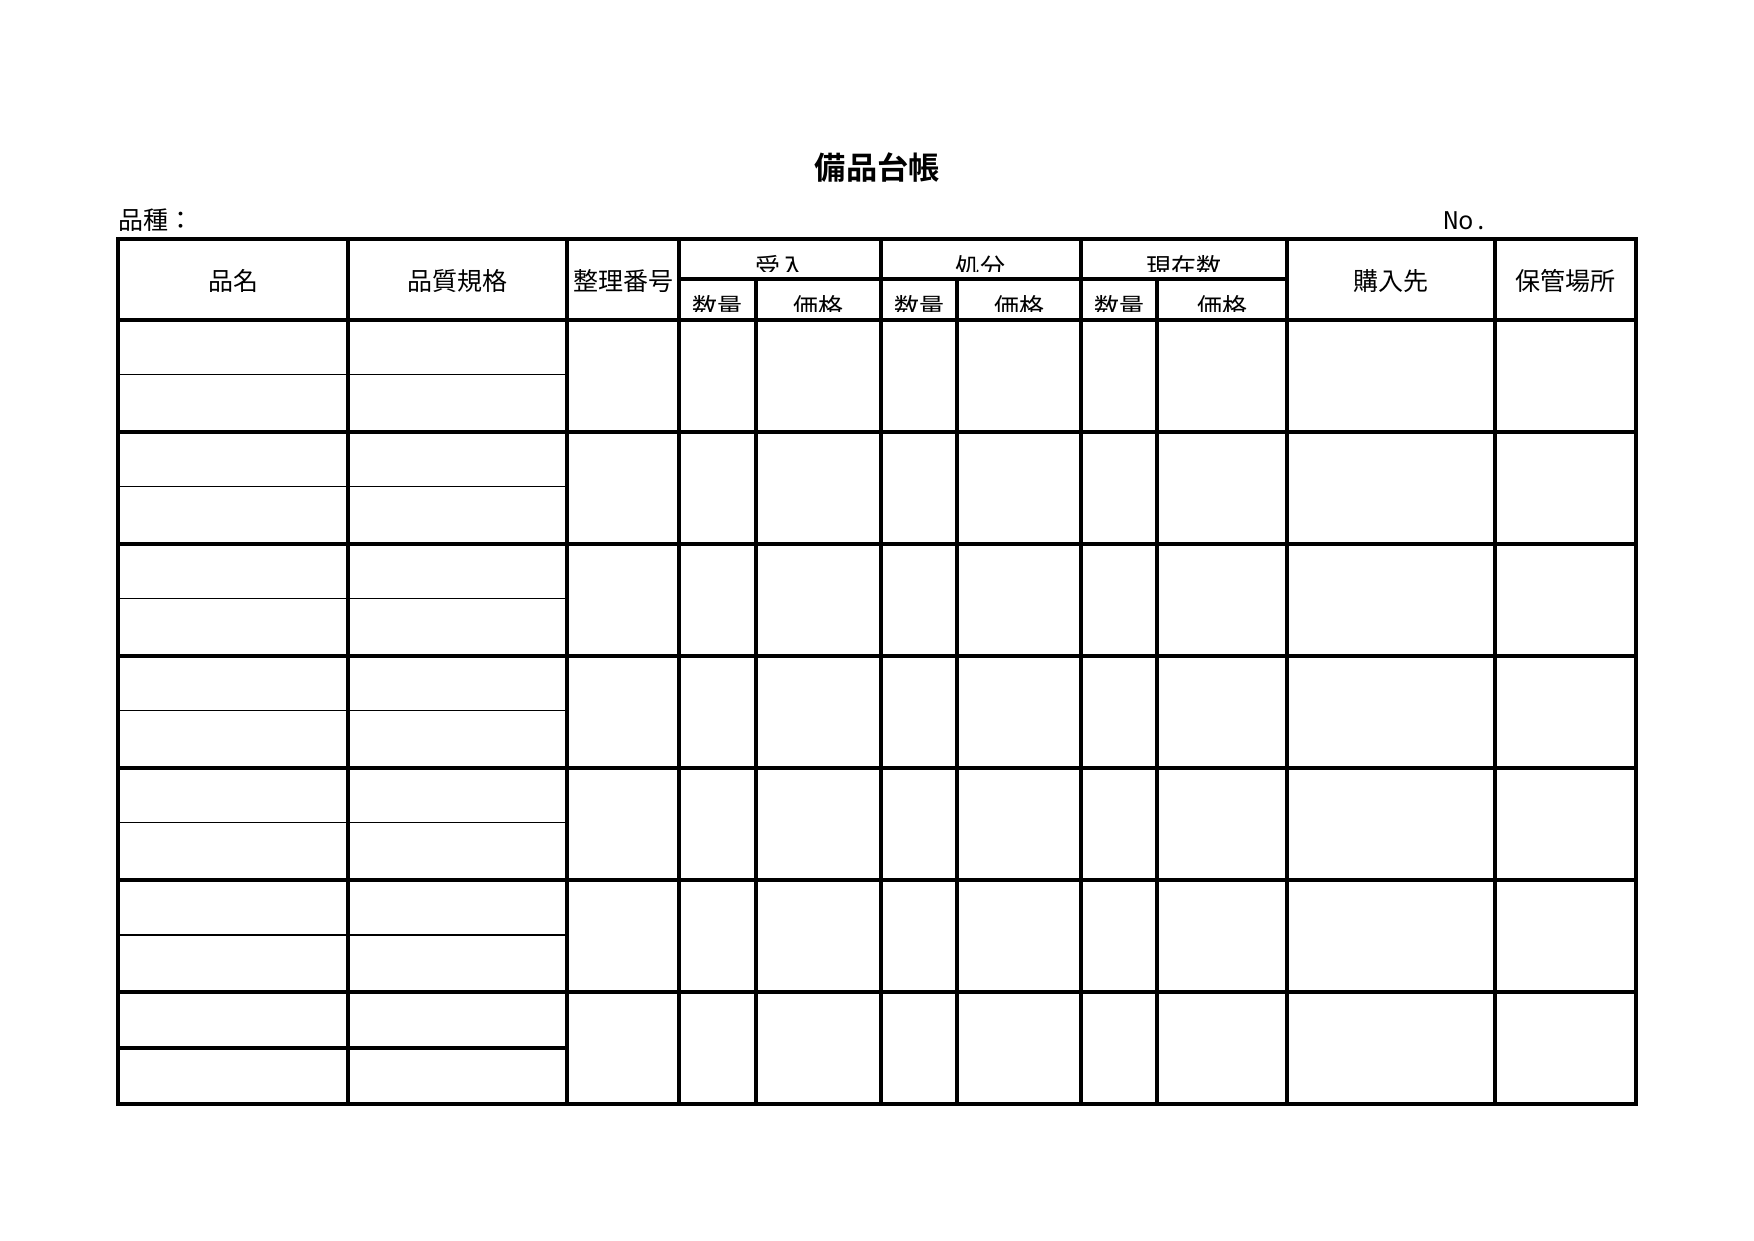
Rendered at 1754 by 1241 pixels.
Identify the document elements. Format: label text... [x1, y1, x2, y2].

table_cell [569, 546, 677, 654]
table_cell [1289, 770, 1493, 878]
table_cell [120, 994, 346, 1046]
table_cell [1159, 322, 1285, 429]
table_cell [1289, 546, 1493, 654]
table_cell [959, 434, 1079, 542]
table_cell [1159, 994, 1285, 1102]
table_header 品名 [120, 241, 346, 317]
table_cell [350, 658, 565, 710]
table_cell [883, 994, 955, 1102]
table_cell [883, 882, 955, 990]
table_cell [883, 322, 955, 429]
table_cell [758, 546, 879, 654]
table_cell [120, 434, 346, 486]
table_cell [758, 770, 879, 878]
table_cell [120, 546, 346, 598]
table_cell [120, 936, 346, 990]
table_cell 価格 [758, 281, 879, 317]
table_cell [959, 994, 1079, 1102]
table_header 処分 [883, 241, 1079, 277]
table_cell [120, 882, 346, 934]
table_cell [1159, 770, 1285, 878]
table_cell [959, 882, 1079, 990]
title 備品台帳 [118, 143, 1636, 188]
table_cell [1289, 434, 1493, 542]
table_cell [681, 770, 754, 878]
table_cell 数量 [883, 281, 955, 317]
table_header 受入 [681, 241, 879, 277]
table_cell [681, 994, 754, 1102]
table_cell [1083, 434, 1155, 542]
table_cell [1159, 546, 1285, 654]
table_cell [883, 770, 955, 878]
table_cell [1083, 322, 1155, 429]
table_cell [350, 434, 565, 486]
table_cell 価格 [959, 281, 1079, 317]
table_header 現在数 [1083, 241, 1285, 277]
table_cell [681, 434, 754, 542]
table_cell [883, 434, 955, 542]
table_cell [758, 322, 879, 429]
table_cell [569, 994, 677, 1102]
table_header 購入先 [1289, 241, 1493, 317]
table_cell [1497, 434, 1634, 542]
table_cell [1289, 658, 1493, 766]
table_cell [350, 487, 565, 542]
table_cell 価格 [1159, 281, 1285, 317]
table_cell [959, 770, 1079, 878]
table_cell [959, 658, 1079, 766]
table_cell [758, 994, 879, 1102]
table_header 整理番号 [569, 241, 677, 317]
table_cell [569, 658, 677, 766]
table_cell [350, 994, 565, 1046]
table_cell [350, 711, 565, 766]
table_cell [1497, 882, 1634, 990]
table_cell [681, 546, 754, 654]
table_cell [1289, 322, 1493, 429]
table_cell [1159, 434, 1285, 542]
table_cell [569, 322, 677, 429]
table_cell [681, 658, 754, 766]
table_cell [120, 599, 346, 654]
table_cell [1497, 770, 1634, 878]
table_cell [120, 487, 346, 542]
table_cell [120, 322, 346, 373]
table_cell [120, 658, 346, 710]
table_cell [350, 823, 565, 878]
table_cell [350, 936, 565, 990]
table_cell 数量 [1083, 281, 1155, 317]
table_cell [1159, 882, 1285, 990]
table_cell [120, 770, 346, 822]
table_cell [758, 434, 879, 542]
table_cell [569, 770, 677, 878]
table_cell [1083, 882, 1155, 990]
table_cell [1083, 546, 1155, 654]
table_cell [120, 1050, 346, 1102]
table_cell [1497, 546, 1634, 654]
table_cell [1497, 994, 1634, 1102]
table_cell [1497, 658, 1634, 766]
table_cell [569, 434, 677, 542]
table_cell [883, 658, 955, 766]
table_cell [1083, 994, 1155, 1102]
table_cell [681, 882, 754, 990]
table_cell [350, 599, 565, 654]
table_cell [120, 711, 346, 766]
table_cell [350, 322, 565, 373]
table_cell [1289, 882, 1493, 990]
table_cell [1083, 658, 1155, 766]
table_cell [959, 322, 1079, 429]
table_cell 数量 [681, 281, 754, 317]
table_cell [120, 823, 346, 878]
table_cell [350, 882, 565, 934]
table_cell [758, 882, 879, 990]
text 品種： No. [118, 201, 1636, 237]
table_cell [569, 882, 677, 990]
table_cell [1159, 658, 1285, 766]
table_cell [120, 375, 346, 429]
table_cell [959, 546, 1079, 654]
table_cell [350, 770, 565, 822]
table_cell [883, 546, 955, 654]
table_cell [1289, 994, 1493, 1102]
table_header 品質規格 [350, 241, 565, 317]
table_cell [350, 1050, 565, 1102]
table_cell [1497, 322, 1634, 429]
table_cell [1083, 770, 1155, 878]
table_header 保管場所 [1497, 241, 1634, 317]
table_cell [350, 546, 565, 598]
table_cell [681, 322, 754, 429]
table_cell [758, 658, 879, 766]
table_cell [350, 375, 565, 429]
